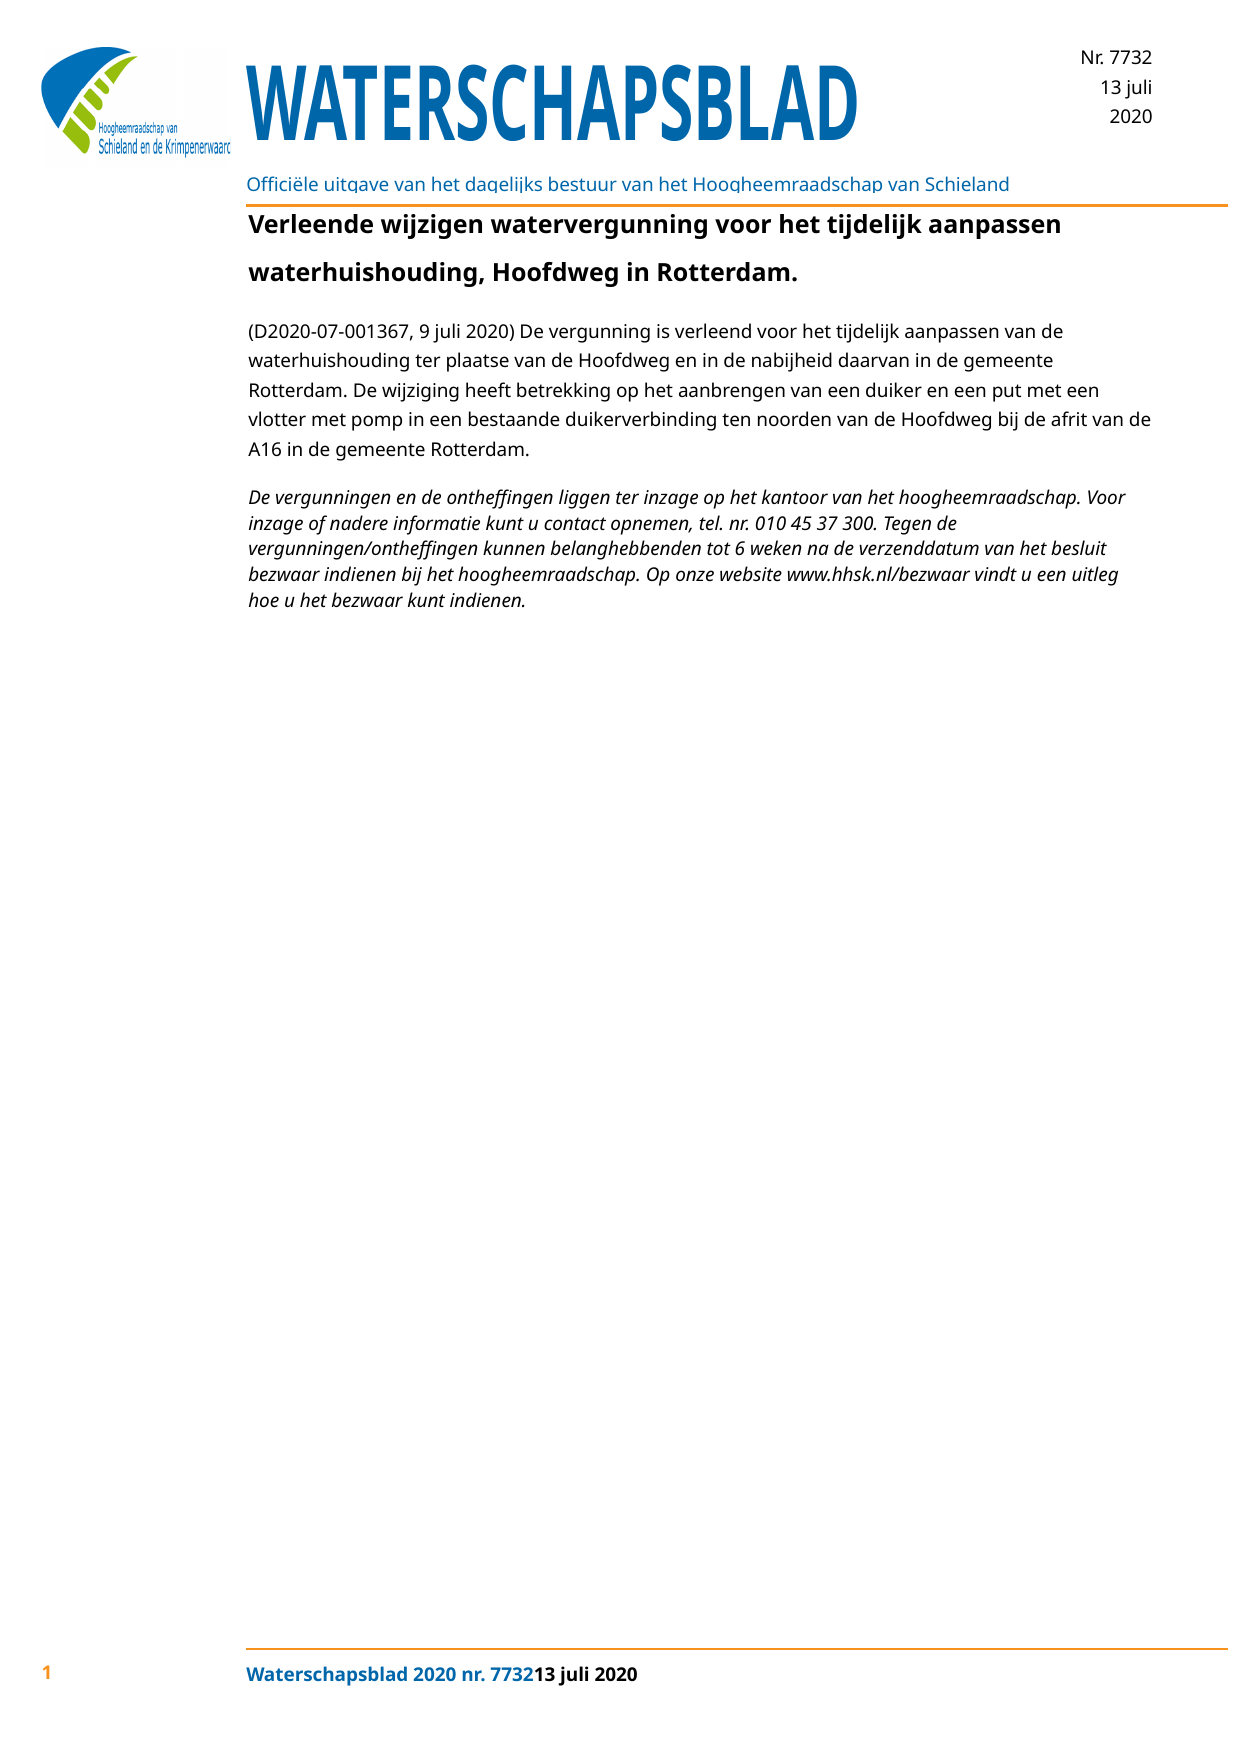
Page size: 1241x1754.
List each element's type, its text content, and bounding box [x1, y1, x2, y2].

text De vergunningen en de ontheffingen liggen ter inzage op het kantoor van het hoogheemraadschap. Voor inzage of nadere informatie kunt u contact opnemen, tel. nr. 010 45 37 300. Tegen de vergunningen/ontheffingen kunnen belanghebbenden tot 6 weken na de verzenddatum van het besluit bezwaar indienen bij het hoogheemraadschap. Op onze website www.hhsk.nl/bezwaar vindt u een uitleg hoe u het bezwaar kunt indienen. [248, 484, 1152, 613]
text Verleende wijzigen watervergunning voor het tijdelijk aanpassen waterhuishouding, Hoofdweg in Rotterdam. [248, 207, 1152, 288]
picture [41, 47, 231, 172]
text (D2020-07-001367, 9 juli 2020) De vergunning is verleend voor het tijdelijk aanpassen van de waterhuishouding ter plaatse van de Hoofdweg en in de nabijheid daarvan in de gemeente Rotterdam. De wijziging heeft betrekking op het aanbrengen van een duiker en een put met een vlotter met pomp in een bestaande duikerverbinding ten noorden van de Hoofdweg bij de afrit van de A16 in de gemeente Rotterdam. [248, 318, 1152, 462]
